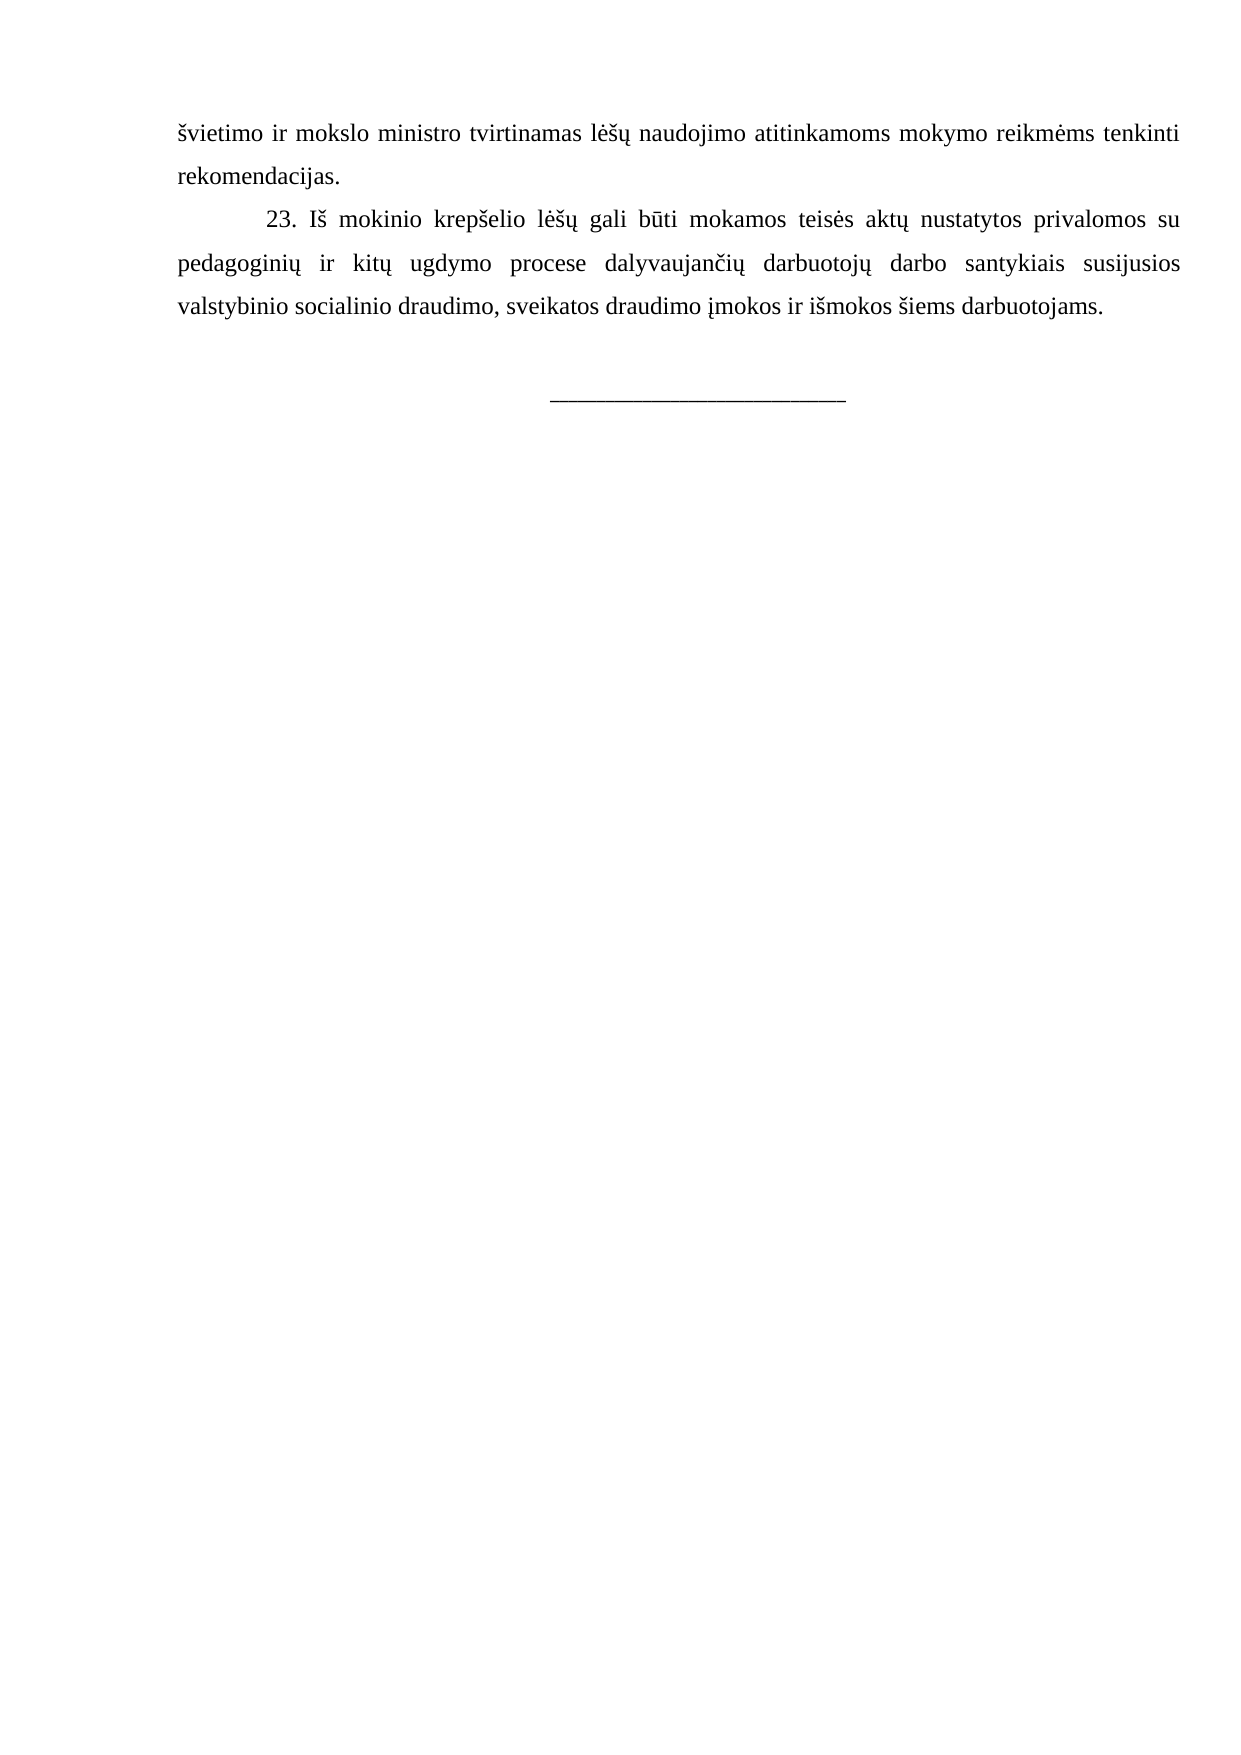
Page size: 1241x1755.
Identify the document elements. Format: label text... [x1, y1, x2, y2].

text ________________________________ [177, 377, 1181, 405]
text švietimo ir mokslo ministro tvirtinamas lėšų naudojimo atitinkamoms mokymo reikmėms tenkinti rekomendacijas. [177, 118, 1181, 190]
text 23. Iš mokinio krepšelio lėšų gali būti mokamos teisės aktų nustatytos privalomos su pedagoginių ir kitų ugdymo procese dalyvaujančių darbuotojų darbo santykiais susijusios valstybinio socialinio draudimo, sveikatos draudimo įmokos ir išmokos šiems darbuotojams. [177, 204, 1181, 319]
